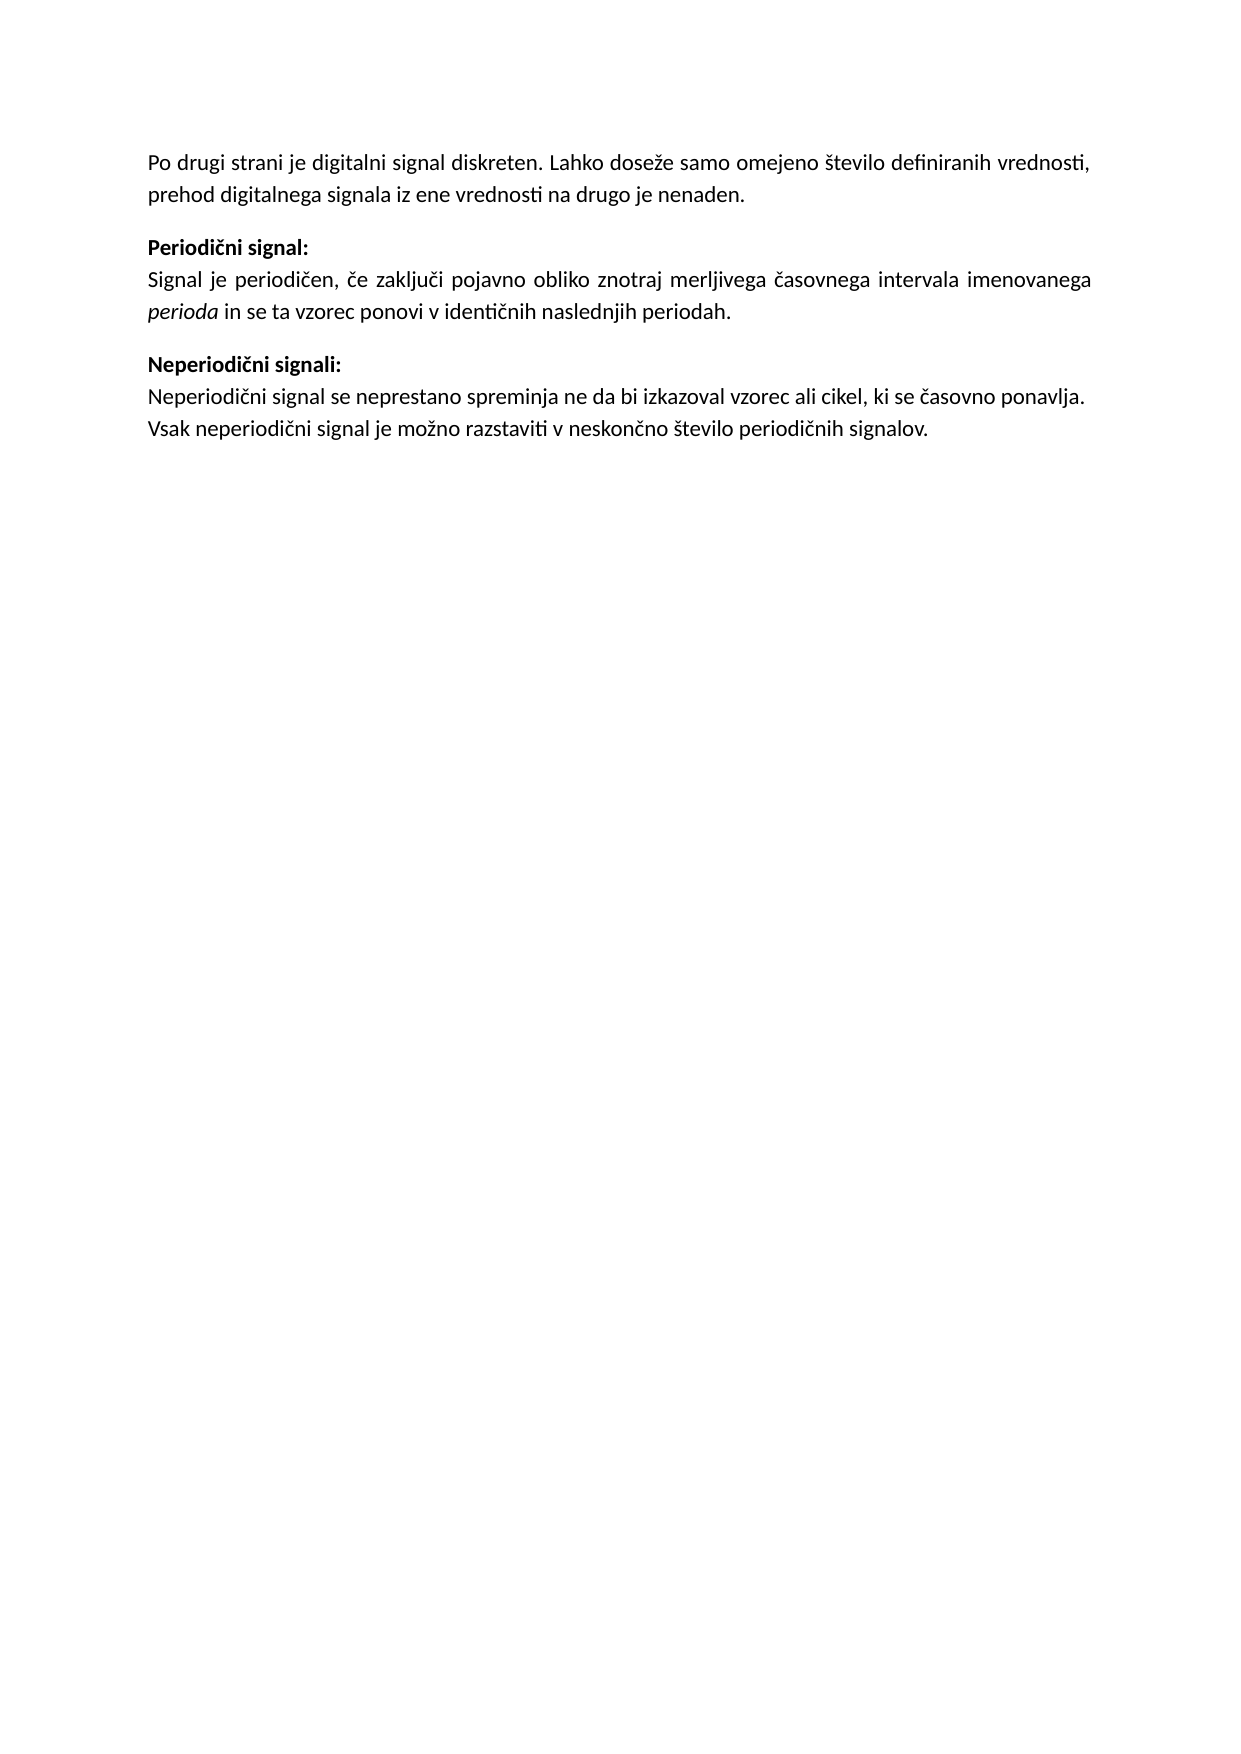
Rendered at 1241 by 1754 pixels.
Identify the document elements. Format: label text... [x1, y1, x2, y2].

text Po drugi strani je digitalni signal diskreten. Lahko doseže samo omejeno število definiranih vrednosti, prehod digitalnega signala iz ene vrednosti na drugo je nenaden. [148, 148, 1093, 208]
text Neperiodični signali: Neperiodični signal se neprestano spreminja ne da bi izkazoval vzorec ali cikel, ki se časovno ponavlja. Vsak neperiodični signal je možno razstaviti v neskončno število periodičnih signalov. [148, 350, 1093, 443]
text Periodični signal: [148, 233, 1093, 261]
text Signal je periodičen, če zaključi pojavno obliko znotraj merljivega časovnega intervala imenovanega perioda in se ta vzorec ponovi v identičnih naslednjih periodah. [148, 265, 1093, 325]
